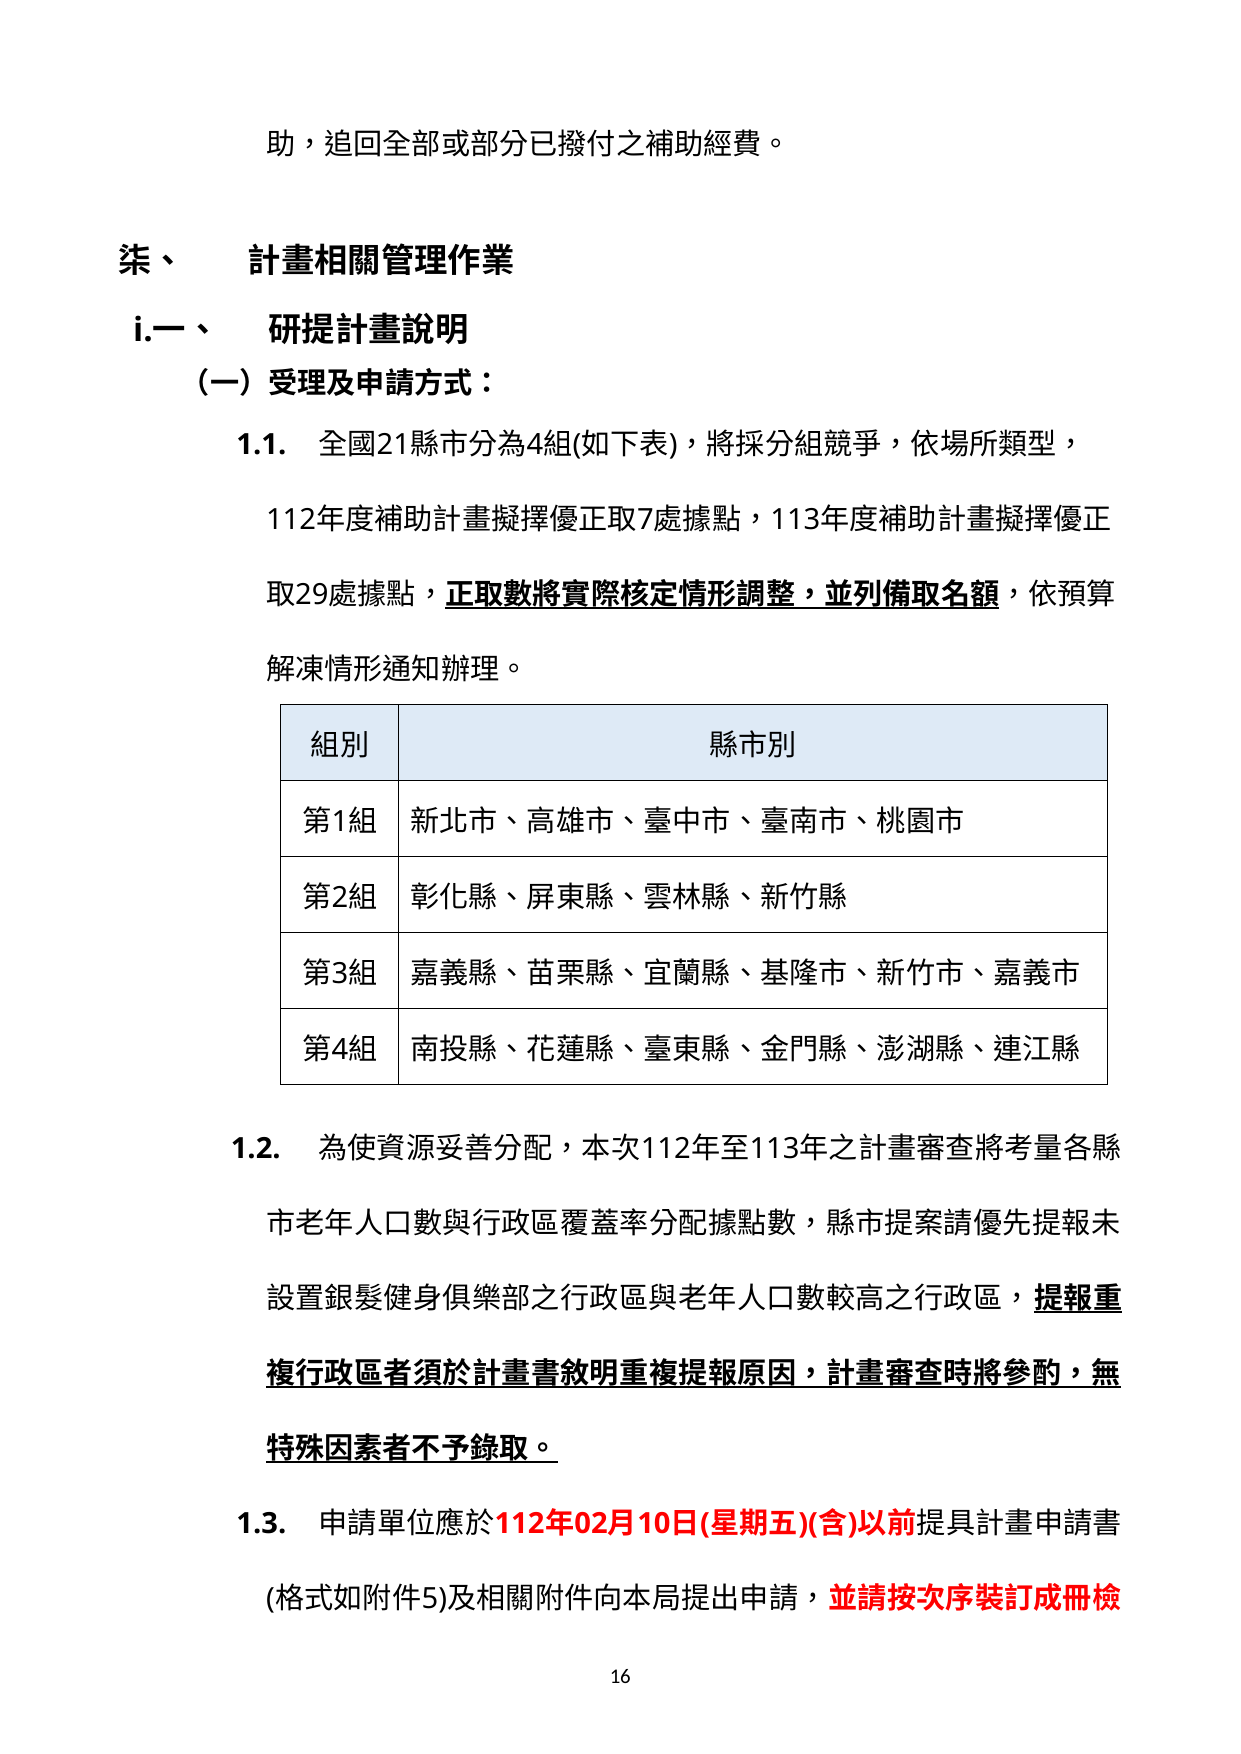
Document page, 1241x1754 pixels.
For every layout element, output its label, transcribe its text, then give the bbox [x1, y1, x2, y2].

subtitle 研提計畫說明 [133, 300, 1122, 352]
table_cell 第4組 [281, 1009, 398, 1084]
list 申請單位應於112年02月10日(星期五)(含)以前提具計畫申請書(格式如附件5)及相關附件向本局提出申請，並請按次序裝訂成冊檢 [236, 1483, 1122, 1633]
table_cell 第1組 [281, 781, 398, 856]
text （一）受理及申請方式： [181, 352, 1122, 404]
table_cell 嘉義縣、苗栗縣、宜蘭縣、基隆市、新竹市、嘉義市 [399, 933, 1107, 1008]
list 全國21縣市分為4組(如下表)，將採分組競爭，依場所類型，112年度補助計畫擬擇優正取7處據點，113年度補助計畫擬擇優正取29處據點，正取數將實際核定情形調整，並列備取名額，依預算解凍情形通知辦理。 [236, 404, 1122, 704]
table_cell 第3組 [281, 933, 398, 1008]
table_cell 南投縣、花蓮縣、臺東縣、金門縣、澎湖縣、連江縣 [399, 1009, 1107, 1084]
subtitle 計畫相關管理作業 [118, 235, 1122, 281]
table_cell 彰化縣、屏東縣、雲林縣、新竹縣 [399, 857, 1107, 932]
list 助，追回全部或部分已撥付之補助經費。 [177, 112, 1122, 164]
table_header 縣市別 [399, 705, 1107, 780]
table_cell 第2組 [281, 857, 398, 932]
table_header 組別 [281, 705, 398, 780]
list 為使資源妥善分配，本次112年至113年之計畫審查將考量各縣市老年人口數與行政區覆蓋率分配據點數，縣市提案請優先提報未設置銀髮健身俱樂部之行政區與老年人口數較高之行政區，提報重複行政區者須於計畫書敘明重複提報原因，計畫審查時將參酌，無特殊因素者不予錄取。 [231, 1108, 1122, 1483]
table_cell 新北市、高雄市、臺中市、臺南市、桃園市 [399, 781, 1107, 856]
